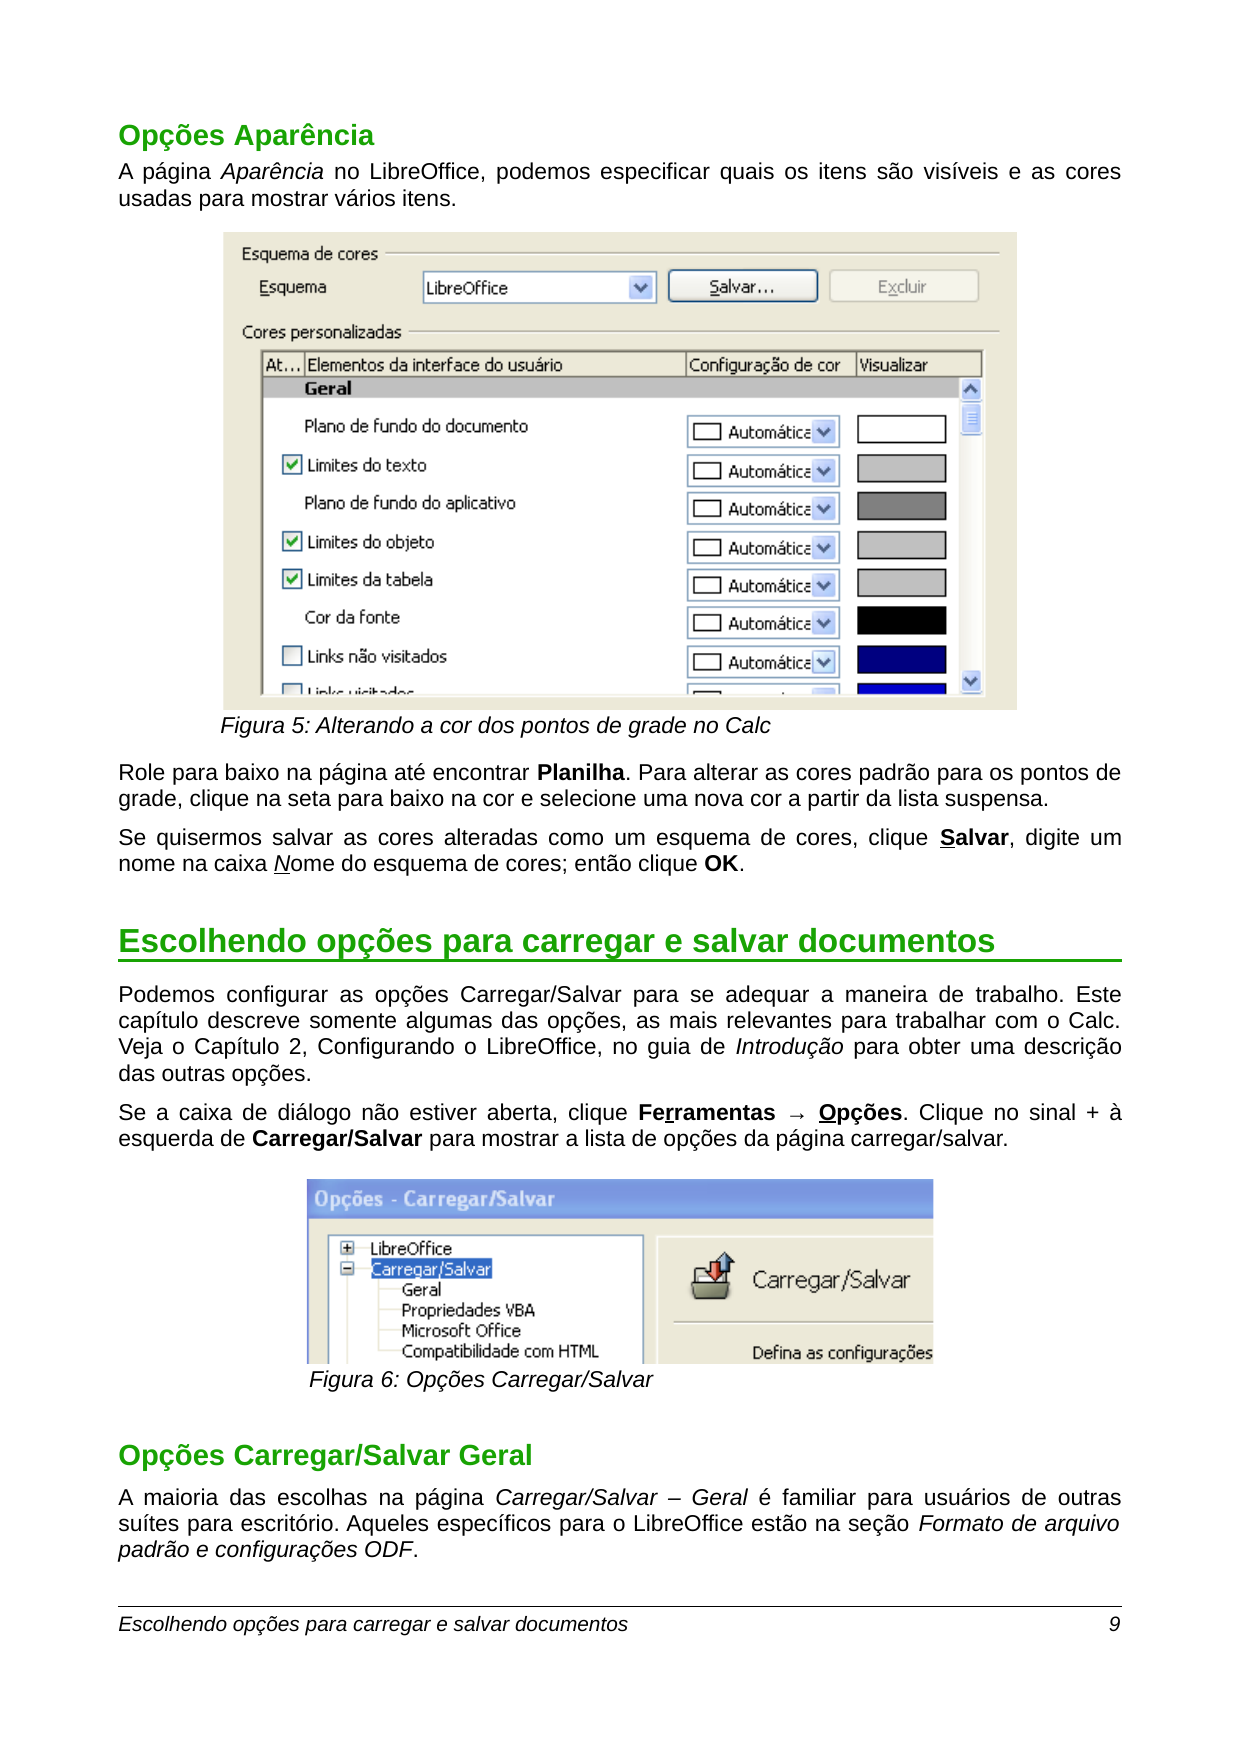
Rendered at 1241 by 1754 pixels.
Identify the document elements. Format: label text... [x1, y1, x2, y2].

text Role para baixo na página até encontrar Planilha. Para alterar as cores padrão para os pontos de grade, clique na seta para baixo na cor e selecione uma nova cor a partir da lista suspensa. [118, 759, 1122, 812]
text Figura 5: Alterando a cor dos pontos de grade no Calc [220, 230, 1020, 738]
list A página Aparência no LibreOffice, podemos especificar quais os itens são visíveis e as cores usadas para mostrar vários itens. [118, 158, 1122, 211]
picture [223, 232, 1017, 710]
text Se a caixa de diálogo não estiver aberta, clique Ferramentas → Opções. Clique no sinal + à esquerda de Carregar/Salvar para mostrar a lista de opções da página carregar/salvar. [118, 1098, 1122, 1151]
text Se quisermos salvar as cores alteradas como um esquema de cores, clique Salvar, digite um nome na caixa Nome do esquema de cores; então clique OK. [118, 824, 1122, 877]
subtitle Opções Carregar/Salvar Geral [118, 1438, 1122, 1471]
text Podemos configurar as opções Carregar/Salvar para se adequar a maneira de trabalho. Este capítulo descreve somente algumas das opções, as mais relevantes para trabalhar com o Calc. Veja o Capítulo 2, Configurando o LibreOffice, no guia de Introdução para obter uma descrição das outras opções. [118, 981, 1122, 1086]
subtitle Opções Aparência [118, 118, 1122, 152]
picture [306, 1179, 934, 1364]
subtitle Escolhendo opções para carregar e salvar documentos [118, 921, 1122, 959]
text A maioria das escolhas na página Carregar/Salvar – Geral é familiar para usuários de outras suítes para escritório. Aqueles específicos para o LibreOffice estão na seção Formato de arquivo padrão e configurações ODF. [118, 1484, 1122, 1563]
text Figura 6: Opções Carregar/Salvar [309, 1364, 931, 1393]
